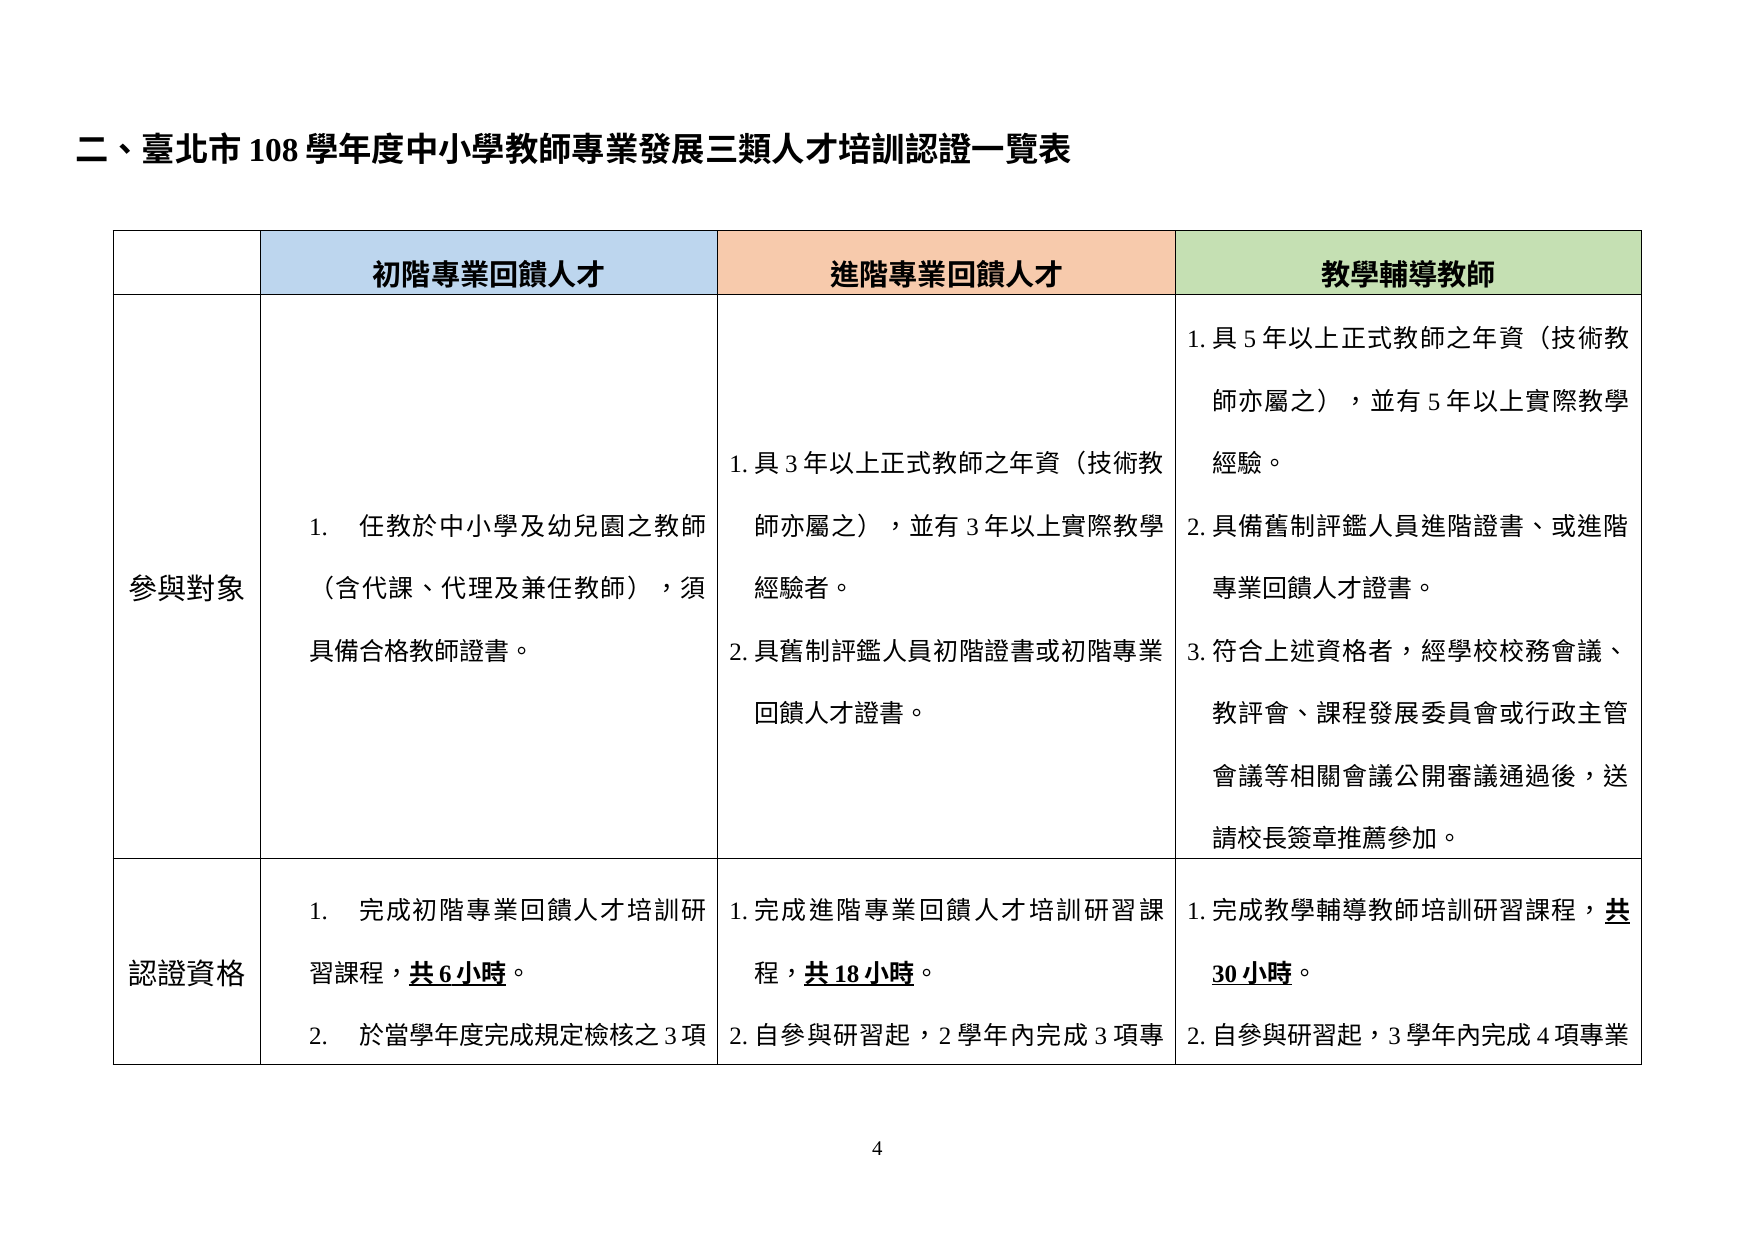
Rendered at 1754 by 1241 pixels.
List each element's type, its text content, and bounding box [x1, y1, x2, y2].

table_cell 參與對象 [114, 295, 260, 857]
table_header [114, 231, 260, 294]
table_cell 完成進階專業回饋人才培訓研習課程，共18小時。 自參與研習起，2學年內完成3項專 [718, 859, 1175, 1063]
subtitle 二、臺北市108學年度中小學教師專業發展三類人才培訓認證一覽表 [75, 105, 1679, 168]
table_cell 認證資格 [114, 859, 260, 1063]
table_cell 具3年以上正式教師之年資（技術教師亦屬之），並有3年以上實際教學經驗者。 具舊制評鑑人員初階證書或初階專業回饋人才證書。 [718, 295, 1175, 857]
table_cell 具5年以上正式教師之年資（技術教師亦屬之），並有5年以上實際教學經驗。 具備舊制評鑑人員進階證書、或進階專業回饋人才證書。 符合上述資格者，經學校校務會議、教評會、課程發展委員會或行政主管會議等相關會議公開審議通過後，送請校長簽章推薦參加。 [1176, 295, 1641, 857]
table_cell 完成教學輔導教師培訓研習課程，共30小時。 自參與研習起，3學年內完成4項專業實踐。 [1176, 859, 1641, 1063]
table_cell 完成初階專業回饋人才培訓研習課程，共6小時。 於當學年度完成規定檢核之3項 [261, 859, 717, 1063]
table_header 初階專業回饋人才 [261, 231, 717, 294]
table_cell 任教於中小學及幼兒園之教師（含代課、代理及兼任教師），須具備合格教師證書。 [261, 295, 717, 857]
table_header 進階專業回饋人才 [718, 231, 1175, 294]
table_header 教學輔導教師 [1176, 231, 1641, 294]
